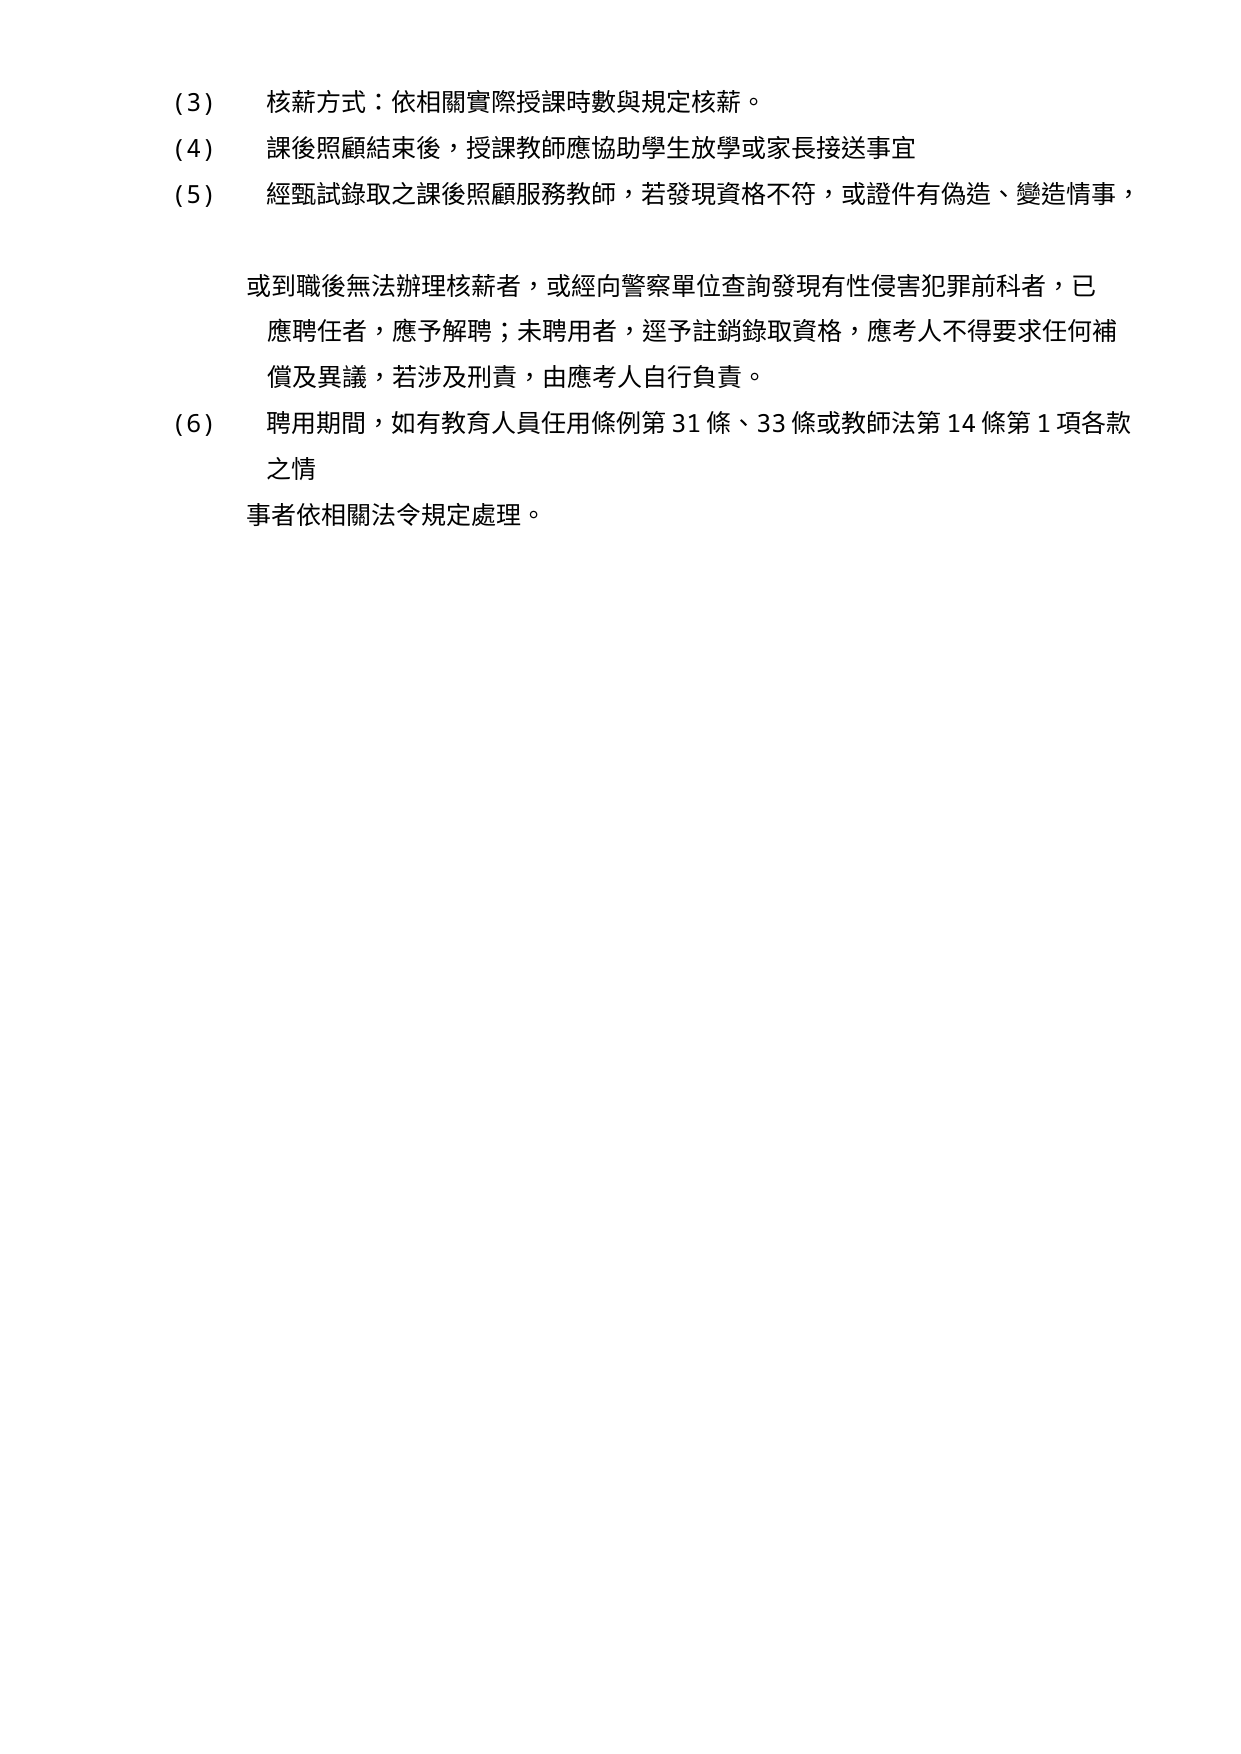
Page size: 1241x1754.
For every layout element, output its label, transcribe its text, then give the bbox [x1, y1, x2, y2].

text 或到職後無法辦理核薪者，或經向警察單位查詢發現有性侵害犯罪前科者，已 [216, 258, 1137, 304]
text 償及異議，若涉及刑責，由應考人自行負責。 [87, 350, 1137, 396]
list 經甄試錄取之課後照顧服務教師，若發現資格不符，或證件有偽造、變造情事， [216, 167, 1137, 258]
list 聘用期間，如有教育人員任用條例第31條、33條或教師法第14條第1項各款之情 [216, 396, 1137, 487]
list 課後照顧結束後，授課教師應協助學生放學或家長接送事宜 [216, 121, 1137, 167]
text 應聘任者，應予解聘；未聘用者，逕予註銷錄取資格，應考人不得要求任何補 [87, 304, 1137, 350]
text 事者依相關法令規定處理。 [216, 487, 1137, 533]
list 核薪方式：依相關實際授課時數與規定核薪。 [216, 75, 1137, 121]
